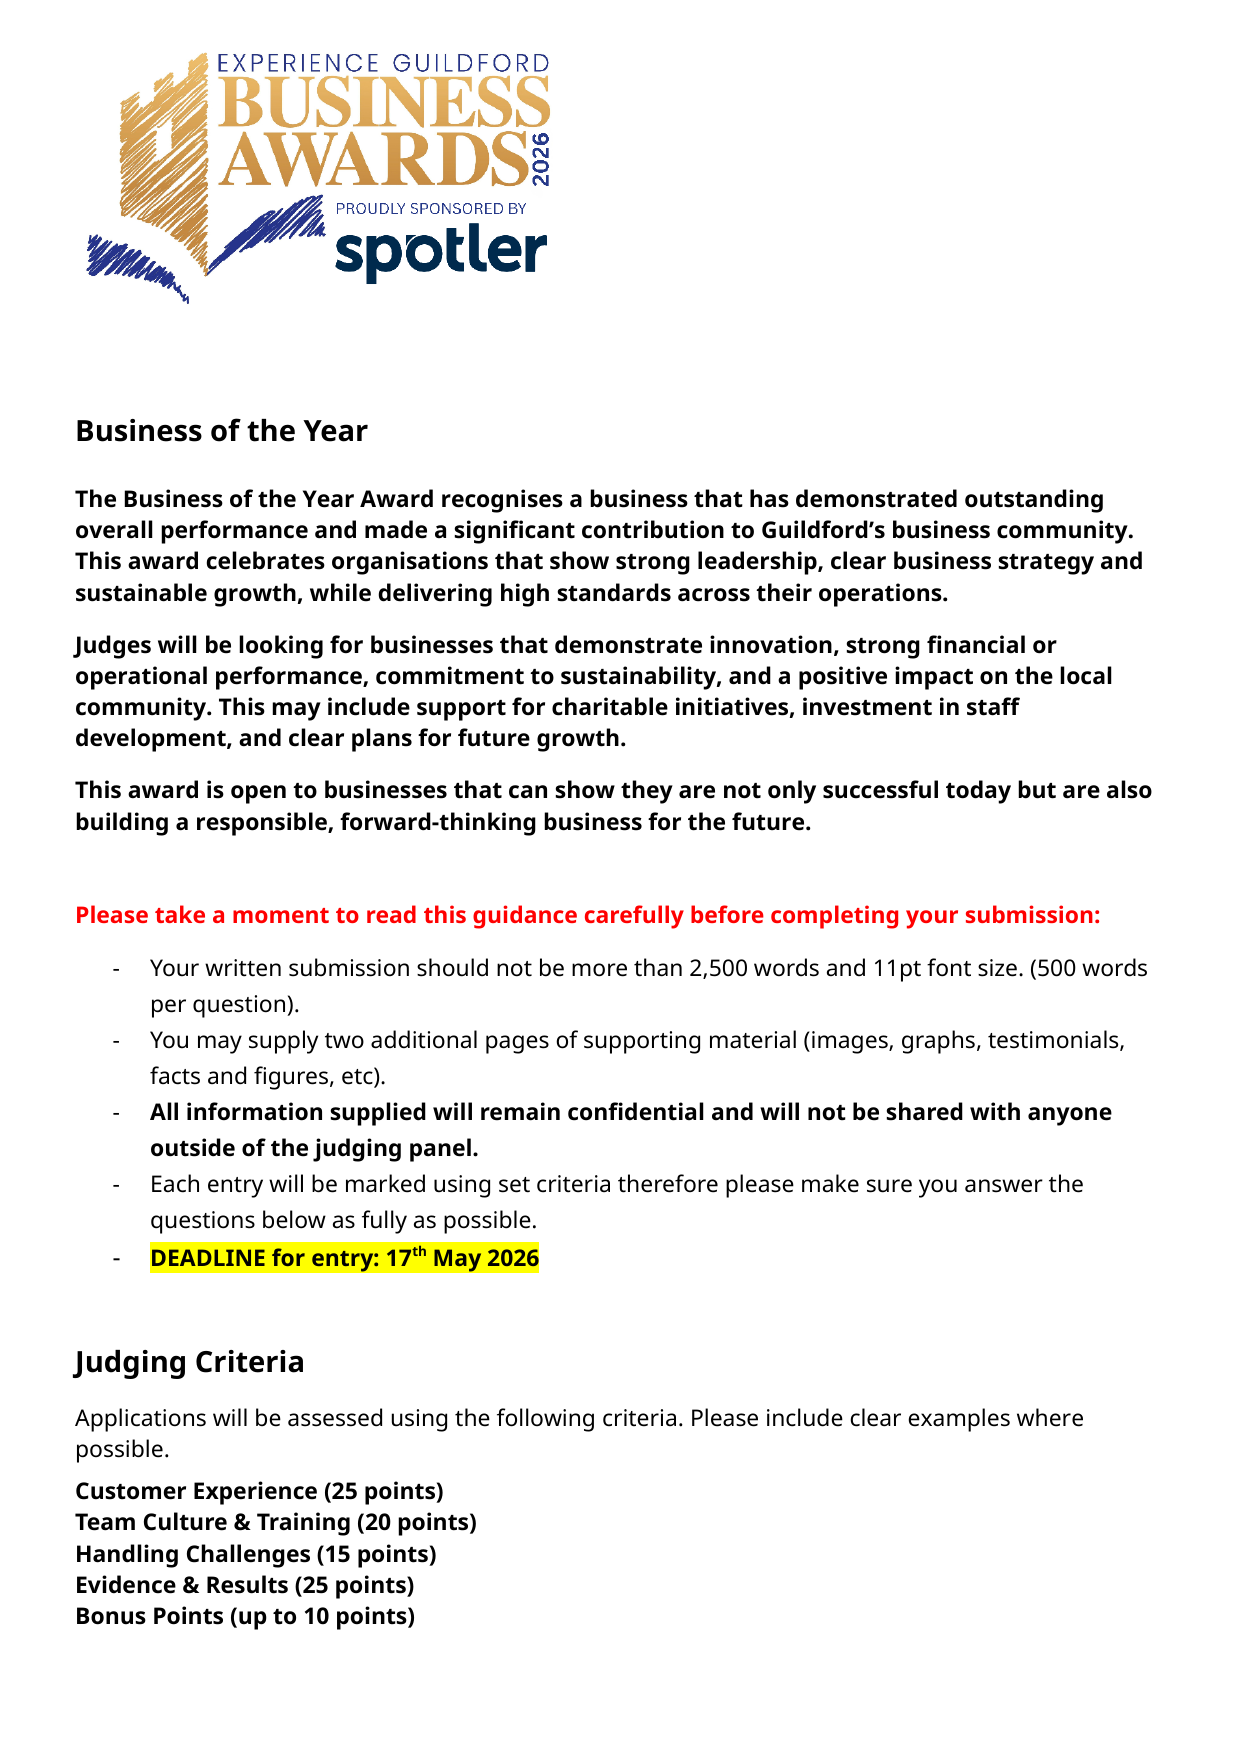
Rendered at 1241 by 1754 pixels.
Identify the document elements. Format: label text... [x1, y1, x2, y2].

text Please take a moment to read this guidance carefully before completing your submission: [75, 899, 1165, 931]
text Evidence & Results (25 points) [75, 1569, 1165, 1600]
subtitle Judging Criteria [75, 1342, 1165, 1381]
list Each entry will be marked using set criteria therefore please make sure you answer the questions below as fully as possible. [112, 1168, 1165, 1235]
text This award is open to businesses that can show they are not only successful today but are also building a responsible, forward-thinking business for the future. [75, 774, 1165, 837]
text Judges will be looking for businesses that demonstrate innovation, strong financial or operational performance, commitment to sustainability, and a positive impact on the local community. This may include support for charitable initiatives, investment in staff development, and clear plans for future growth. [75, 628, 1165, 753]
text Team Culture & Training (20 points) [75, 1506, 1165, 1538]
list All information supplied will remain confidential and will not be shared with anyone outside of the judging panel. [112, 1096, 1165, 1163]
text Applications will be assessed using the following criteria. Please include clear examples where possible. [75, 1402, 1165, 1465]
list DEADLINE for entry: 17th May 2026 [112, 1239, 1165, 1273]
list Your written submission should not be more than 2,500 words and 11pt font size. (500 words per question). [112, 952, 1165, 1019]
list You may supply two additional pages of supporting material (images, graphs, testimonials, facts and figures, etc). [112, 1024, 1165, 1091]
text Handling Challenges (15 points) [75, 1538, 1165, 1569]
text Business of the Year [75, 410, 1165, 450]
text The Business of the Year Award recognises a business that has demonstrated outstanding overall performance and made a significant contribution to Guildford’s business community. This award celebrates organisations that show strong leadership, clear business strategy and sustainable growth, while delivering high standards across their operations. [75, 483, 1165, 608]
text Bonus Points (up to 10 points) [75, 1600, 1165, 1631]
text Customer Experience (25 points) [75, 1475, 1165, 1506]
